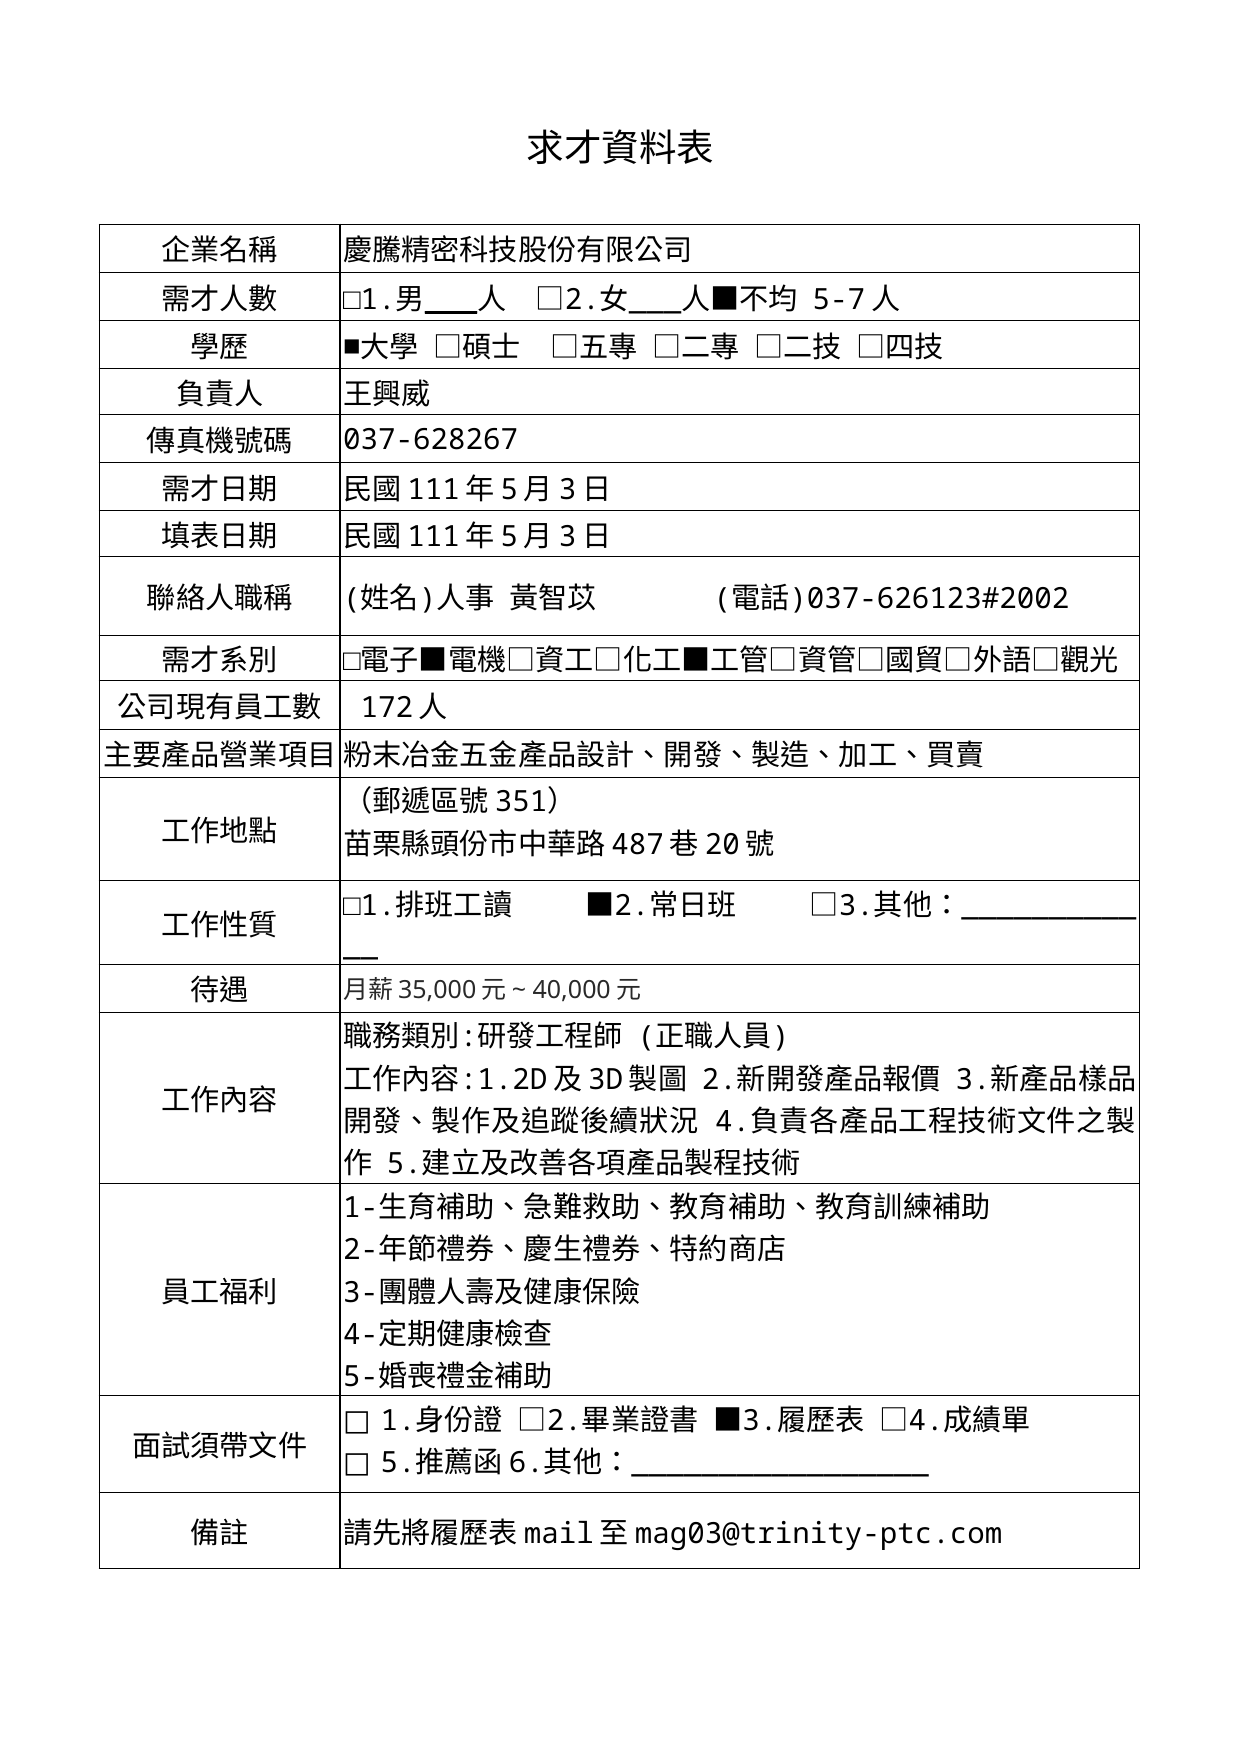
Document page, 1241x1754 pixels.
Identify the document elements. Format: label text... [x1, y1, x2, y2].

table_header 企業名稱 [100, 225, 339, 272]
table_cell 主要產品營業項目 [100, 730, 339, 777]
table_cell 需才系別 [100, 636, 339, 680]
table_cell （郵遞區號351） 苗栗縣頭份市中華路487巷20號 [341, 778, 1139, 880]
table_cell 學歷 [100, 321, 339, 368]
table_cell 037-628267 [341, 415, 1139, 462]
table_cell 需才人數 [100, 273, 339, 320]
table_cell □1.男___人 □2.女___人■不均 5-7人 [341, 273, 1139, 320]
table_cell 負責人 [100, 369, 339, 414]
table_cell 填表日期 [100, 511, 339, 556]
table_cell 公司現有員工數 [100, 681, 339, 728]
table_cell 工作內容 [100, 1013, 339, 1182]
table_header 慶騰精密科技股份有限公司 [341, 225, 1139, 272]
table_cell 月薪35,000元 ~ 40,000元 [341, 965, 1139, 1012]
table_cell 172人 [341, 681, 1139, 728]
table_cell (姓名)人事 黃智苡 (電話)037-626123#2002 [341, 557, 1139, 635]
table_cell 需才日期 [100, 463, 339, 510]
table_cell □電子■電機□資工□化工■工管□資管□國貿□外語□觀光 [341, 636, 1139, 680]
table_cell 員工福利 [100, 1184, 339, 1395]
table_cell 工作性質 [100, 881, 339, 963]
table_cell 面試須帶文件 [100, 1396, 339, 1492]
table_cell 1-生育補助、急難救助、教育補助、教育訓練補助 2-年節禮券、慶生禮券、特約商店 3-團體人壽及健康保險 4-定期健康檢查 5-婚喪禮金補助 [341, 1184, 1139, 1395]
table_cell □1.排班工讀 ■2.常日班 □3.其他：____________ [341, 881, 1139, 963]
table_cell 請先將履歷表mail至mag03@trinity-ptc.com [341, 1493, 1139, 1568]
table_cell 粉末冶金五金產品設計、開發、製造、加工、買賣 [341, 730, 1139, 777]
table_cell 備註 [100, 1493, 339, 1568]
table_cell 王興威 [341, 369, 1139, 414]
table_cell 1.身份證 □2.畢業證書 ■3.履歷表 □4.成績單 5.推薦函6.其他：_________________ [341, 1396, 1139, 1492]
table_cell 傳真機號碼 [100, 415, 339, 462]
table_cell ■大學 □碩士 □五專 □二專 □二技 □四技 [341, 321, 1139, 368]
table_cell 民國111年5月3日 [341, 463, 1139, 510]
table_cell 聯絡人職稱 [100, 557, 339, 635]
table_cell 民國111年5月3日 [341, 511, 1139, 556]
text 求才資料表 [187, 118, 1053, 172]
table_cell 職務類別:研發工程師 (正職人員) 工作內容:1.2D及3D製圖 2.新開發產品報價 3.新產品樣品開發、製作及追蹤後續狀況 4.負責各產品工程技術文件之製作 5.建立及改善各項產品製程技術 [341, 1013, 1139, 1182]
table_cell 待遇 [100, 965, 339, 1012]
table_cell 工作地點 [100, 778, 339, 880]
